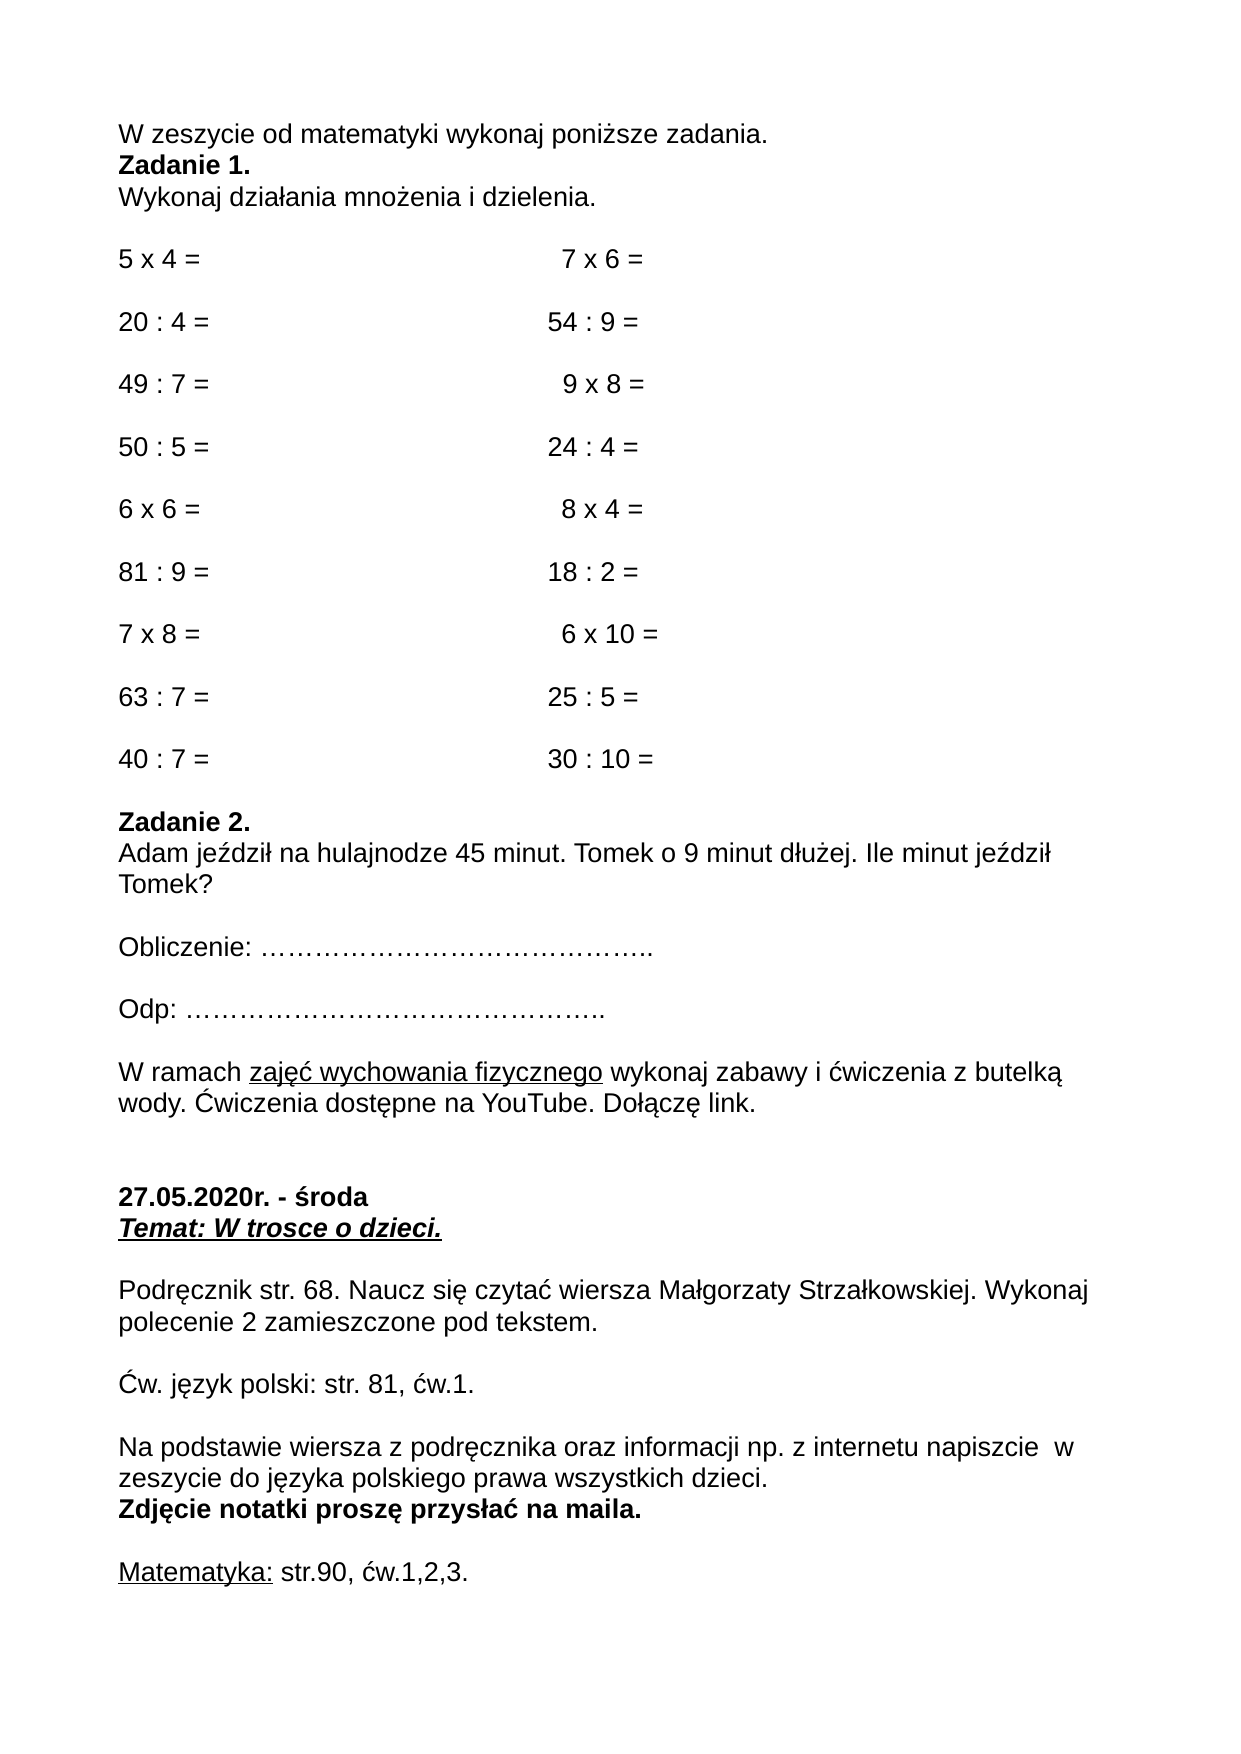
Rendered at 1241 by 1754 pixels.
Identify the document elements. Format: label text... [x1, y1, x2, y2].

text Ćw. język polski: str. 81, ćw.1. [118, 1368, 1122, 1399]
text 50 : 5 = 24 : 4 = [118, 431, 1122, 462]
text 81 : 9 = 18 : 2 = [118, 556, 1122, 587]
text W zeszycie od matematyki wykonaj poniższe zadania. [118, 118, 1122, 149]
text Zdjęcie notatki proszę przysłać na maila. [118, 1493, 1122, 1524]
text Obliczenie: …………………………………….. [118, 931, 1122, 962]
text Na podstawie wiersza z podręcznika oraz informacji np. z internetu napiszcie w zeszycie do języka polskiego prawa wszystkich dzieci. [118, 1431, 1122, 1493]
text Odp: ……………………………………….. [118, 993, 1122, 1024]
text Wykonaj działania mnożenia i dzielenia. [118, 181, 1122, 212]
text 6 x 6 = 8 x 4 = [118, 493, 1122, 524]
text 7 x 8 = 6 x 10 = [118, 618, 1122, 649]
text Temat: W trosce o dzieci. [118, 1212, 1122, 1243]
text W ramach zajęć wychowania fizycznego wykonaj zabawy i ćwiczenia z butelką wody. Ćwiczenia dostępne na YouTube. Dołączę link. [118, 1056, 1122, 1118]
text 20 : 4 = 54 : 9 = [118, 306, 1122, 337]
text Adam jeździł na hulajnodze 45 minut. Tomek o 9 minut dłużej. Ile minut jeździł Tomek? [118, 837, 1122, 899]
text 40 : 7 = 30 : 10 = [118, 743, 1122, 774]
text 5 x 4 = 7 x 6 = [118, 243, 1122, 274]
text Zadanie 1. [118, 149, 1122, 181]
text 49 : 7 = 9 x 8 = [118, 368, 1122, 399]
text Podręcznik str. 68. Naucz się czytać wiersza Małgorzaty Strzałkowskiej. Wykonaj polecenie 2 zamieszczone pod tekstem. [118, 1274, 1122, 1337]
text 63 : 7 = 25 : 5 = [118, 681, 1122, 712]
text 27.05.2020r. - środa [118, 1181, 1122, 1212]
text Matematyka: str.90, ćw.1,2,3. [118, 1556, 1122, 1587]
text Zadanie 2. [118, 806, 1122, 837]
